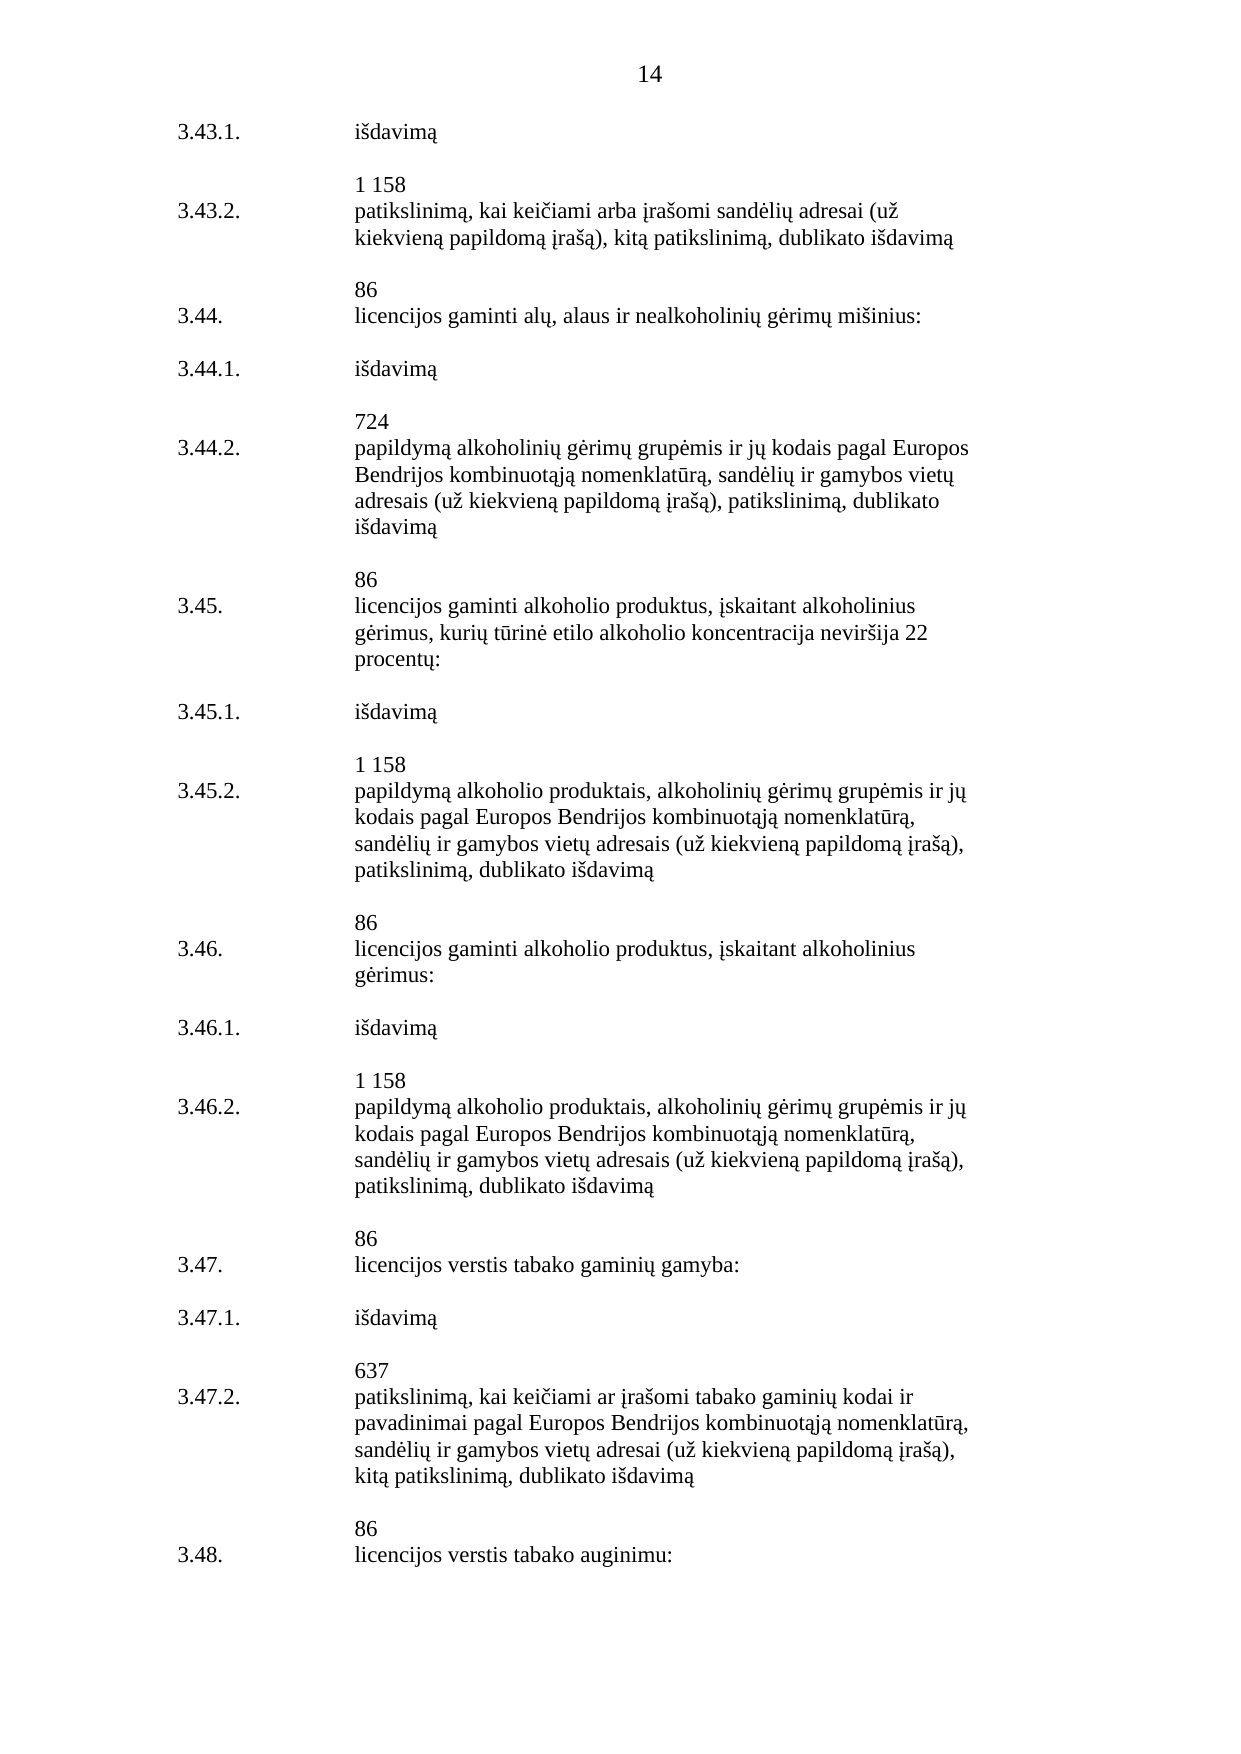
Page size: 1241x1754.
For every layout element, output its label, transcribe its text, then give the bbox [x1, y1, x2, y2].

text sandėlių ir gamybos vietų adresai (už kiekvieną papildomą įrašą), [354, 1436, 974, 1462]
text pavadinimai pagal Europos Bendrijos kombinuotąją nomenklatūrą, [354, 1409, 974, 1436]
text 3.44.2. papildymą alkoholinių gėrimų grupėmis ir jų kodais pagal Europos [177, 434, 974, 461]
text 3.44. licencijos gaminti alų, alaus ir nealkoholinių gėrimų mišinius: [177, 303, 974, 355]
text 3.44.1. išdavimą 724 [177, 355, 974, 434]
text kodais pagal Europos Bendrijos kombinuotąją nomenklatūrą, [354, 803, 974, 830]
text išdavimą 86 [354, 513, 974, 592]
text kitą patikslinimą, dublikato išdavimą 86 [354, 1462, 974, 1541]
text 3.46.2. papildymą alkoholio produktais, alkoholinių gėrimų grupėmis ir jų [177, 1093, 974, 1119]
text 3.45.2. papildymą alkoholio produktais, alkoholinių gėrimų grupėmis ir jų [177, 777, 974, 803]
text 3.47.2. patikslinimą, kai keičiami ar įrašomi tabako gaminių kodai ir [177, 1383, 974, 1409]
text gėrimus: [354, 961, 974, 1014]
text sandėlių ir gamybos vietų adresais (už kiekvieną papildomą įrašą), [354, 1146, 974, 1172]
text gėrimus, kurių tūrinė etilo alkoholio koncentracija neviršija 22 [354, 619, 974, 645]
text 3.46. licencijos gaminti alkoholio produktus, įskaitant alkoholinius [177, 935, 974, 961]
text 3.47. licencijos verstis tabako gaminių gamyba: [177, 1251, 974, 1304]
text 3.45.1. išdavimą 1 158 [177, 698, 974, 777]
text adresais (už kiekvieną papildomą įrašą), patikslinimą, dublikato [354, 487, 974, 513]
text Bendrijos kombinuotąją nomenklatūrą, sandėlių ir gamybos vietų [354, 461, 974, 487]
text patikslinimą, dublikato išdavimą 86 [354, 1172, 974, 1251]
text sandėlių ir gamybos vietų adresais (už kiekvieną papildomą įrašą), [354, 830, 974, 856]
text procentų: [354, 645, 974, 698]
text 3.46.1. išdavimą 1 158 [177, 1014, 974, 1093]
text 3.48. licencijos verstis tabako auginimu: [177, 1541, 974, 1594]
text patikslinimą, dublikato išdavimą 86 [354, 856, 974, 935]
text 3.43.2. patikslinimą, kai keičiami arba įrašomi sandėlių adresai (už [177, 197, 974, 223]
text 3.47.1. išdavimą 637 [177, 1304, 974, 1383]
text 3.43.1. išdavimą 1 158 [177, 118, 974, 197]
text kiekvieną papildomą įrašą), kitą patikslinimą, dublikato išdavimą 86 [354, 223, 974, 303]
text 3.45. licencijos gaminti alkoholio produktus, įskaitant alkoholinius [177, 592, 974, 619]
text kodais pagal Europos Bendrijos kombinuotąją nomenklatūrą, [354, 1119, 974, 1146]
